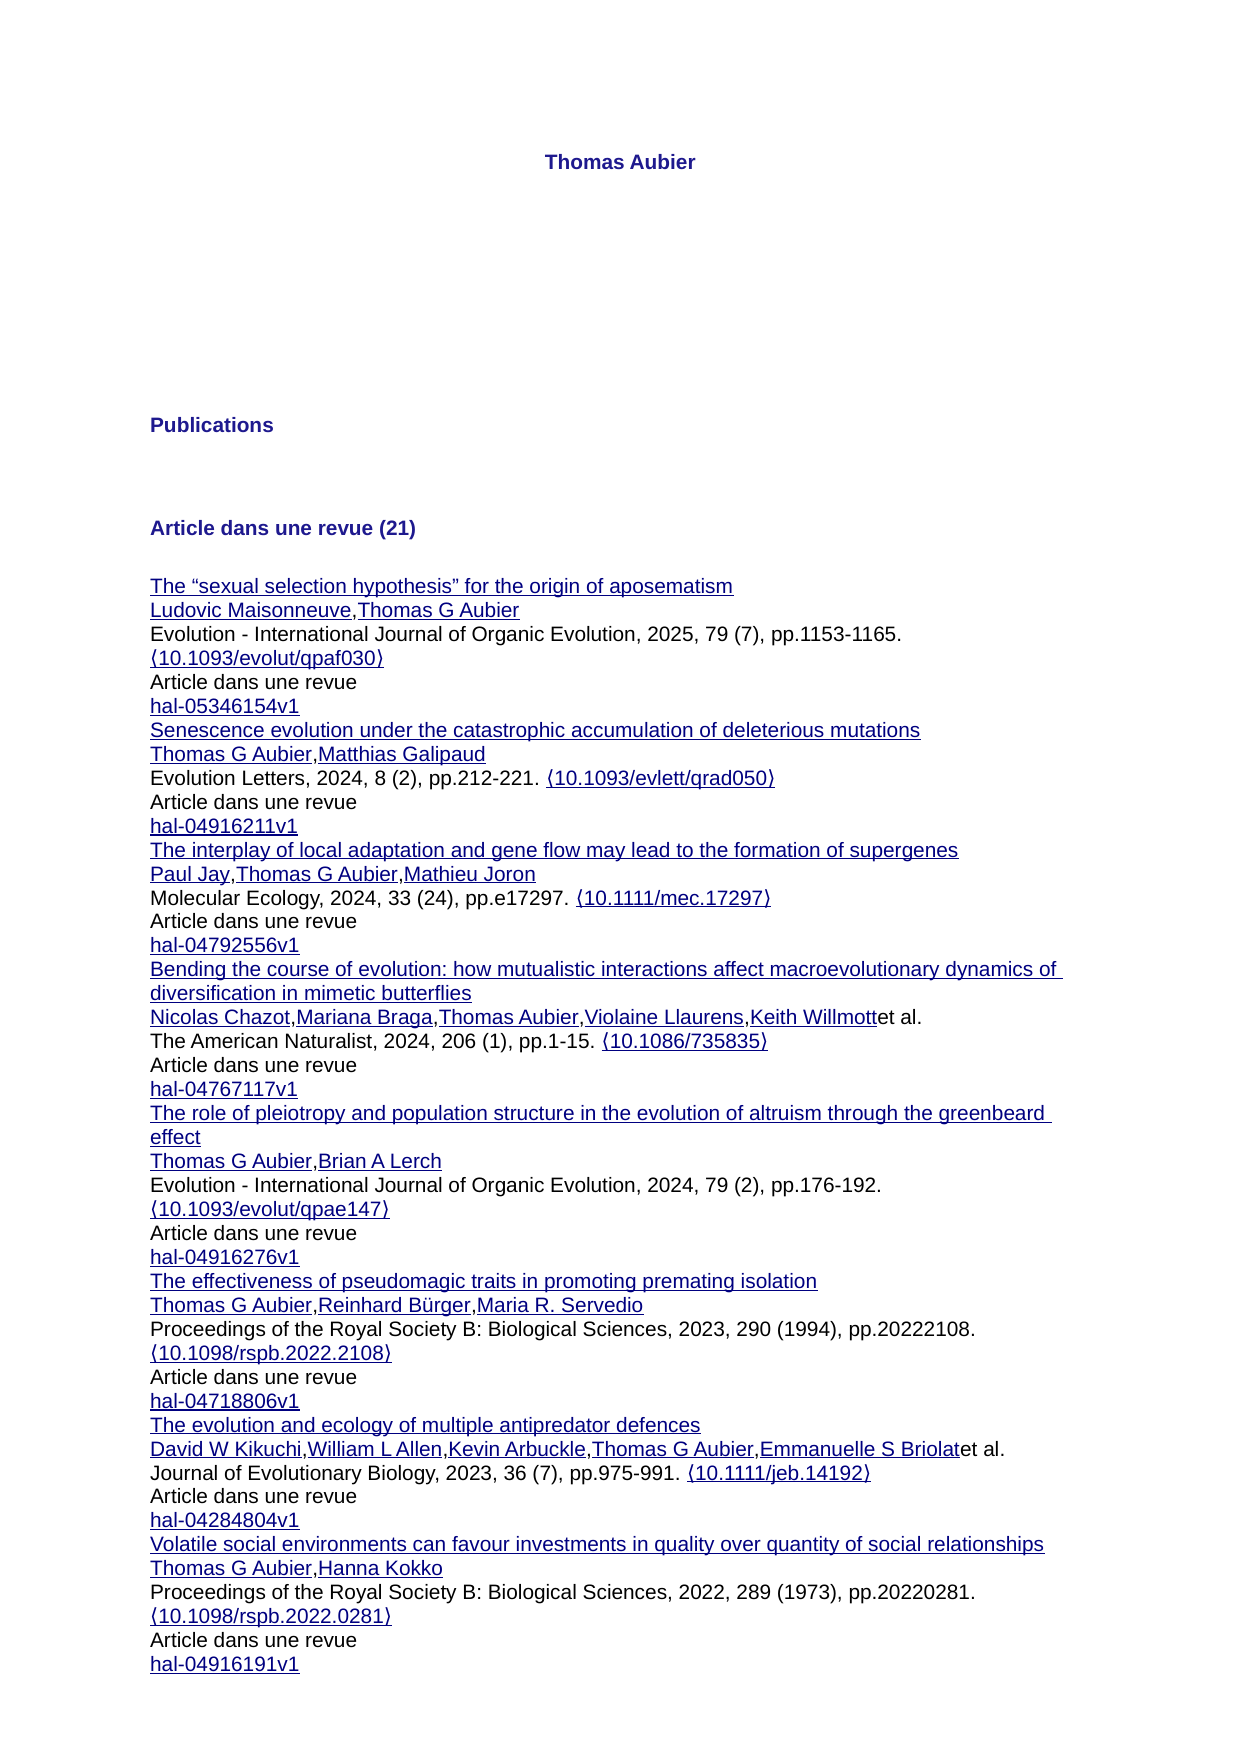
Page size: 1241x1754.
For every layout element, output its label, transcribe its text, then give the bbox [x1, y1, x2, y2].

subtitle Article dans une revue (21) [150, 516, 1090, 539]
table_cell Bending the course of evolution: how mutualistic interactions affect macroevolutionary dynamics of diversification in mimetic butterflies Nicolas Chazot,Mariana Braga,Thomas Aubier,Violaine Llaurens,Keith Willmottet al. The American Naturalist, 2024, 206 (1), pp.1-15. ⟨10.1086/735835⟩ Article dans une revue hal-04767117v1 [150, 957, 1090, 1101]
subtitle Thomas Aubier [150, 150, 1090, 174]
table_header The “sexual selection hypothesis” for the origin of aposematism Ludovic Maisonneuve,Thomas G Aubier Evolution - International Journal of Organic Evolution, 2025, 79 (7), pp.1153-1165. ⟨10.1093/evolut/qpaf030⟩ Article dans une revue hal-05346154v1 [150, 574, 1090, 718]
table_cell The evolution and ecology of multiple antipredator defences David W Kikuchi,William L Allen,Kevin Arbuckle,Thomas G Aubier,Emmanuelle S Briolatet al. Journal of Evolutionary Biology, 2023, 36 (7), pp.975-991. ⟨10.1111/jeb.14192⟩ Article dans une revue hal-04284804v1 [150, 1413, 1090, 1532]
subtitle Publications [150, 412, 1090, 436]
table_cell The role of pleiotropy and population structure in the evolution of altruism through the greenbeard effect Thomas G Aubier,Brian A Lerch Evolution - International Journal of Organic Evolution, 2024, 79 (2), pp.176-192. ⟨10.1093/evolut/qpae147⟩ Article dans une revue hal-04916276v1 [150, 1101, 1090, 1269]
table_cell Senescence evolution under the catastrophic accumulation of deleterious mutations Thomas G Aubier,Matthias Galipaud Evolution Letters, 2024, 8 (2), pp.212-221. ⟨10.1093/evlett/qrad050⟩ Article dans une revue hal-04916211v1 [150, 718, 1090, 837]
table_cell The effectiveness of pseudomagic traits in promoting premating isolation Thomas G Aubier,Reinhard Bürger,Maria R. Servedio Proceedings of the Royal Society B: Biological Sciences, 2023, 290 (1994), pp.20222108. ⟨10.1098/rspb.2022.2108⟩ Article dans une revue hal-04718806v1 [150, 1269, 1090, 1412]
table_cell Volatile social environments can favour investments in quality over quantity of social relationships Thomas G Aubier,Hanna Kokko Proceedings of the Royal Society B: Biological Sciences, 2022, 289 (1973), pp.20220281. ⟨10.1098/rspb.2022.0281⟩ Article dans une revue hal-04916191v1 [150, 1532, 1090, 1676]
table_cell The interplay of local adaptation and gene flow may lead to the formation of supergenes Paul Jay,Thomas G Aubier,Mathieu Joron Molecular Ecology, 2024, 33 (24), pp.e17297. ⟨10.1111/mec.17297⟩ Article dans une revue hal-04792556v1 [150, 838, 1090, 957]
